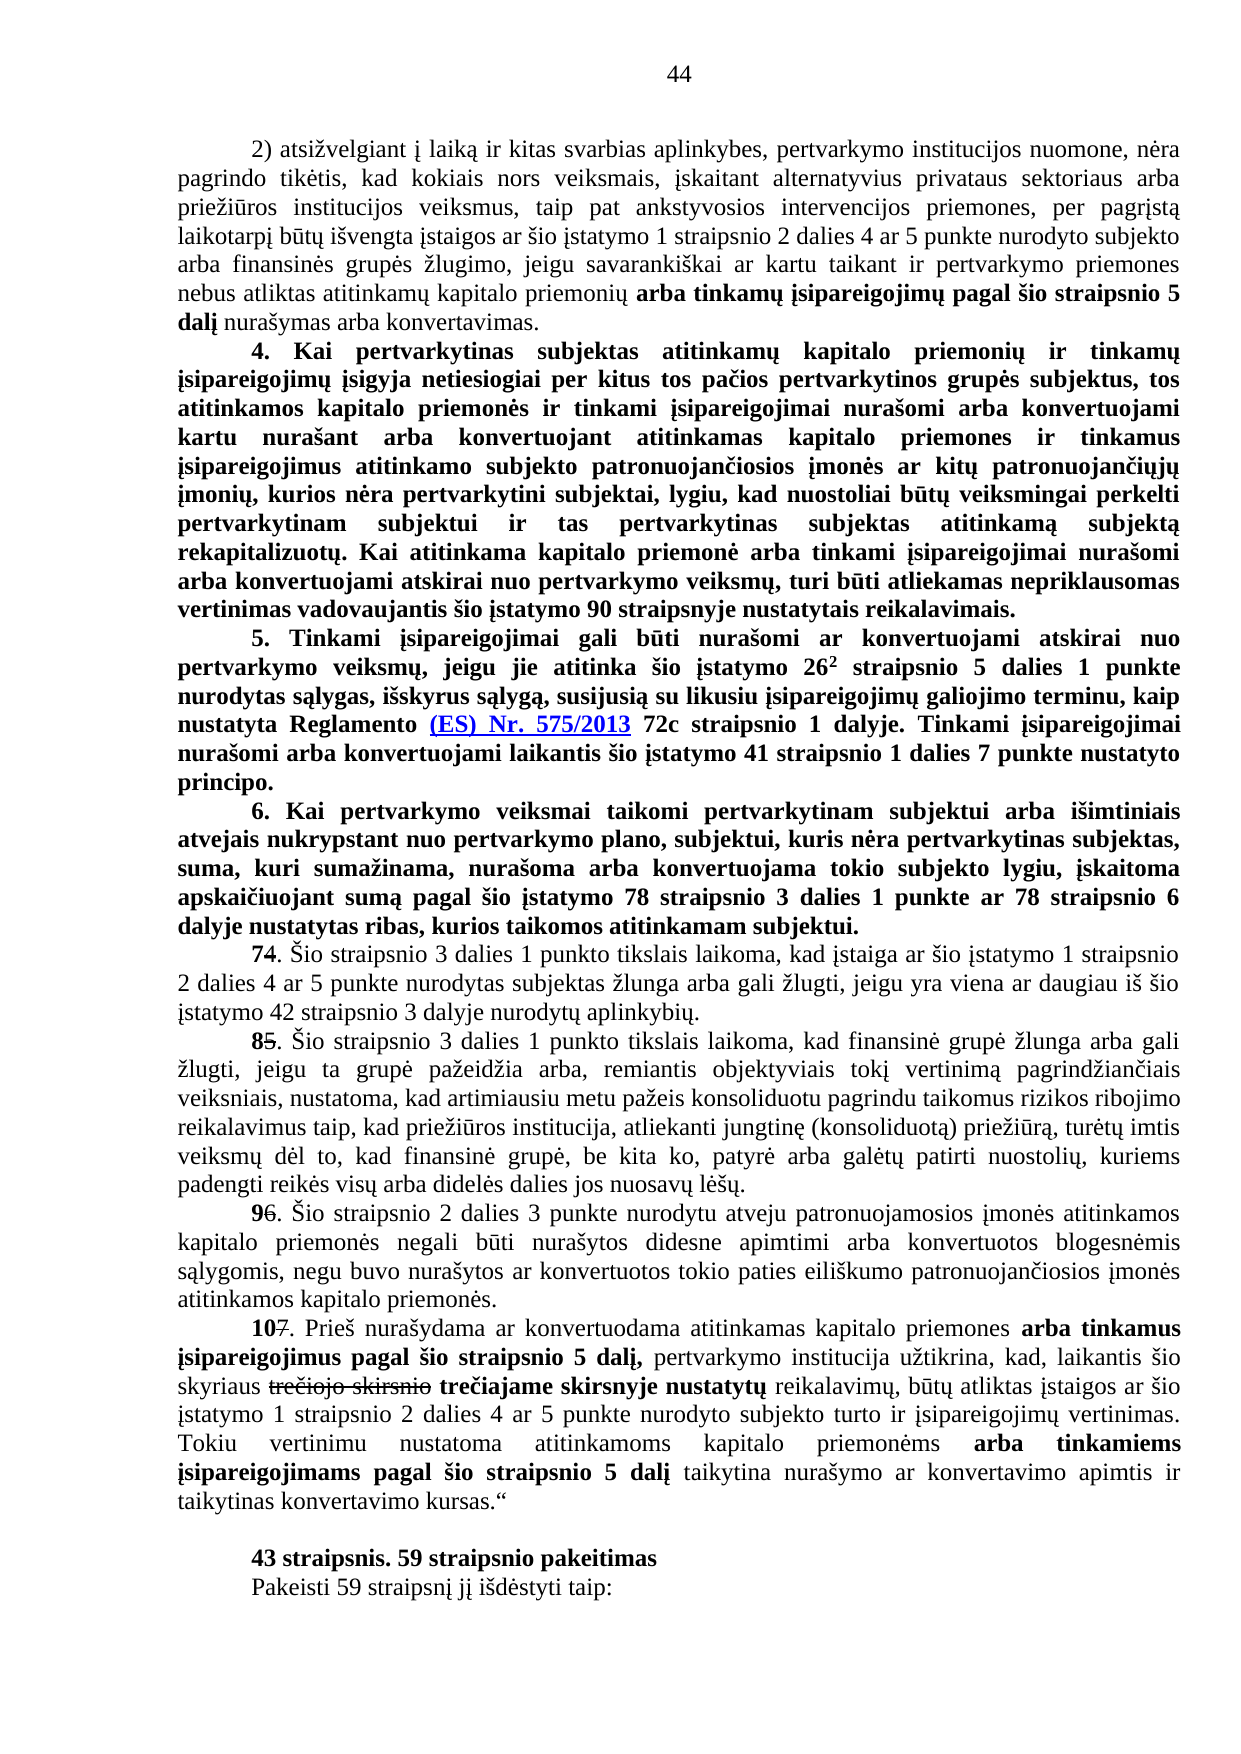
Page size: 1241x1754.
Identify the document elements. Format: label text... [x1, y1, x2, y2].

text 6. Kai pertvarkymo veiksmai taikomi pertvarkytinam subjektui arba išimtiniais atvejais nukrypstant nuo pertvarkymo plano, subjektui, kuris nėra pertvarkytinas subjektas, suma, kuri sumažinama, nurašoma arba konvertuojama tokio subjekto lygiu, įskaitoma apskaičiuojant sumą pagal šio įstatymo 78 straipsnio 3 dalies 1 punkte ar 78 straipsnio 6 dalyje nustatytas ribas, kurios taikomos atitinkamam subjektui. [177, 796, 1181, 939]
text 74. Šio straipsnio 3 dalies 1 punkto tikslais laikoma, kad įstaiga ar šio įstatymo 1 straipsnio 2 dalies 4 ar 5 punkte nurodytas subjektas žlunga arba gali žlugti, jeigu yra viena ar daugiau iš šio įstatymo 42 straipsnio 3 dalyje nurodytų aplinkybių. [177, 939, 1181, 1026]
text 2) atsižvelgiant į laiką ir kitas svarbias aplinkybes, pertvarkymo institucijos nuomone, nėra pagrindo tikėtis, kad kokiais nors veiksmais, įskaitant alternatyvius privataus sektoriaus arba priežiūros institucijos veiksmus, taip pat ankstyvosios intervencijos priemones, per pagrįstą laikotarpį būtų išvengta įstaigos ar šio įstatymo 1 straipsnio 2 dalies 4 ar 5 punkte nurodyto subjekto arba finansinės grupės žlugimo, jeigu savarankiškai ar kartu taikant ir pertvarkymo priemones nebus atliktas atitinkamų kapitalo priemonių arba tinkamų įsipareigojimų pagal šio straipsnio 5 dalį nurašymas arba konvertavimas. [177, 134, 1181, 336]
text Pakeisti 59 straipsnį jį išdėstyti taip: [177, 1572, 1181, 1601]
text 5. Tinkami įsipareigojimai gali būti nurašomi ar konvertuojami atskirai nuo pertvarkymo veiksmų, jeigu jie atitinka šio įstatymo 262 straipsnio 5 dalies 1 punkte nurodytas sąlygas, išskyrus sąlygą, susijusią su likusiu įsipareigojimų galiojimo terminu, kaip nustatyta Reglamento (ES) Nr. 575/2013 72c straipsnio 1 dalyje. Tinkami įsipareigojimai nurašomi arba konvertuojami laikantis šio įstatymo 41 straipsnio 1 dalies 7 punkte nustatyto principo. [177, 623, 1181, 796]
text 4. Kai pertvarkytinas subjektas atitinkamų kapitalo priemonių ir tinkamų įsipareigojimų įsigyja netiesiogiai per kitus tos pačios pertvarkytinos grupės subjektus, tos atitinkamos kapitalo priemonės ir tinkami įsipareigojimai nurašomi arba konvertuojami kartu nurašant arba konvertuojant atitinkamas kapitalo priemones ir tinkamus įsipareigojimus atitinkamo subjekto patronuojančiosios įmonės ar kitų patronuojančiųjų įmonių, kurios nėra pertvarkytini subjektai, lygiu, kad nuostoliai būtų veiksmingai perkelti pertvarkytinam subjektui ir tas pertvarkytinas subjektas atitinkamą subjektą rekapitalizuotų. Kai atitinkama kapitalo priemonė arba tinkami įsipareigojimai nurašomi arba konvertuojami atskirai nuo pertvarkymo veiksmų, turi būti atliekamas nepriklausomas vertinimas vadovaujantis šio įstatymo 90 straipsnyje nustatytais reikalavimais. [177, 336, 1181, 623]
text 96. Šio straipsnio 2 dalies 3 punkte nurodytu atveju patronuojamosios įmonės atitinkamos kapitalo priemonės negali būti nurašytos didesne apimtimi arba konvertuotos blogesnėmis sąlygomis, negu buvo nurašytos ar konvertuotos tokio paties eiliškumo patronuojančiosios įmonės atitinkamos kapitalo priemonės. [177, 1198, 1181, 1313]
text 43 straipsnis. 59 straipsnio pakeitimas [177, 1543, 1181, 1572]
text 107. Prieš nurašydama ar konvertuodama atitinkamas kapitalo priemones arba tinkamus įsipareigojimus pagal šio straipsnio 5 dalį, pertvarkymo institucija užtikrina, kad, laikantis šio skyriaus trečiojo skirsnio trečiajame skirsnyje nustatytų reikalavimų, būtų atliktas įstaigos ar šio įstatymo 1 straipsnio 2 dalies 4 ar 5 punkte nurodyto subjekto turto ir įsipareigojimų vertinimas. Tokiu vertinimu nustatoma atitinkamoms kapitalo priemonėms arba tinkamiems įsipareigojimams pagal šio straipsnio 5 dalį taikytina nurašymo ar konvertavimo apimtis ir taikytinas konvertavimo kursas.“ [177, 1313, 1181, 1514]
text 85. Šio straipsnio 3 dalies 1 punkto tikslais laikoma, kad finansinė grupė žlunga arba gali žlugti, jeigu ta grupė pažeidžia arba, remiantis objektyviais tokį vertinimą pagrindžiančiais veiksniais, nustatoma, kad artimiausiu metu pažeis konsoliduotu pagrindu taikomus rizikos ribojimo reikalavimus taip, kad priežiūros institucija, atliekanti jungtinę (konsoliduotą) priežiūrą, turėtų imtis veiksmų dėl to, kad finansinė grupė, be kita ko, patyrė arba galėtų patirti nuostolių, kuriems padengti reikės visų arba didelės dalies jos nuosavų lėšų. [177, 1026, 1181, 1198]
